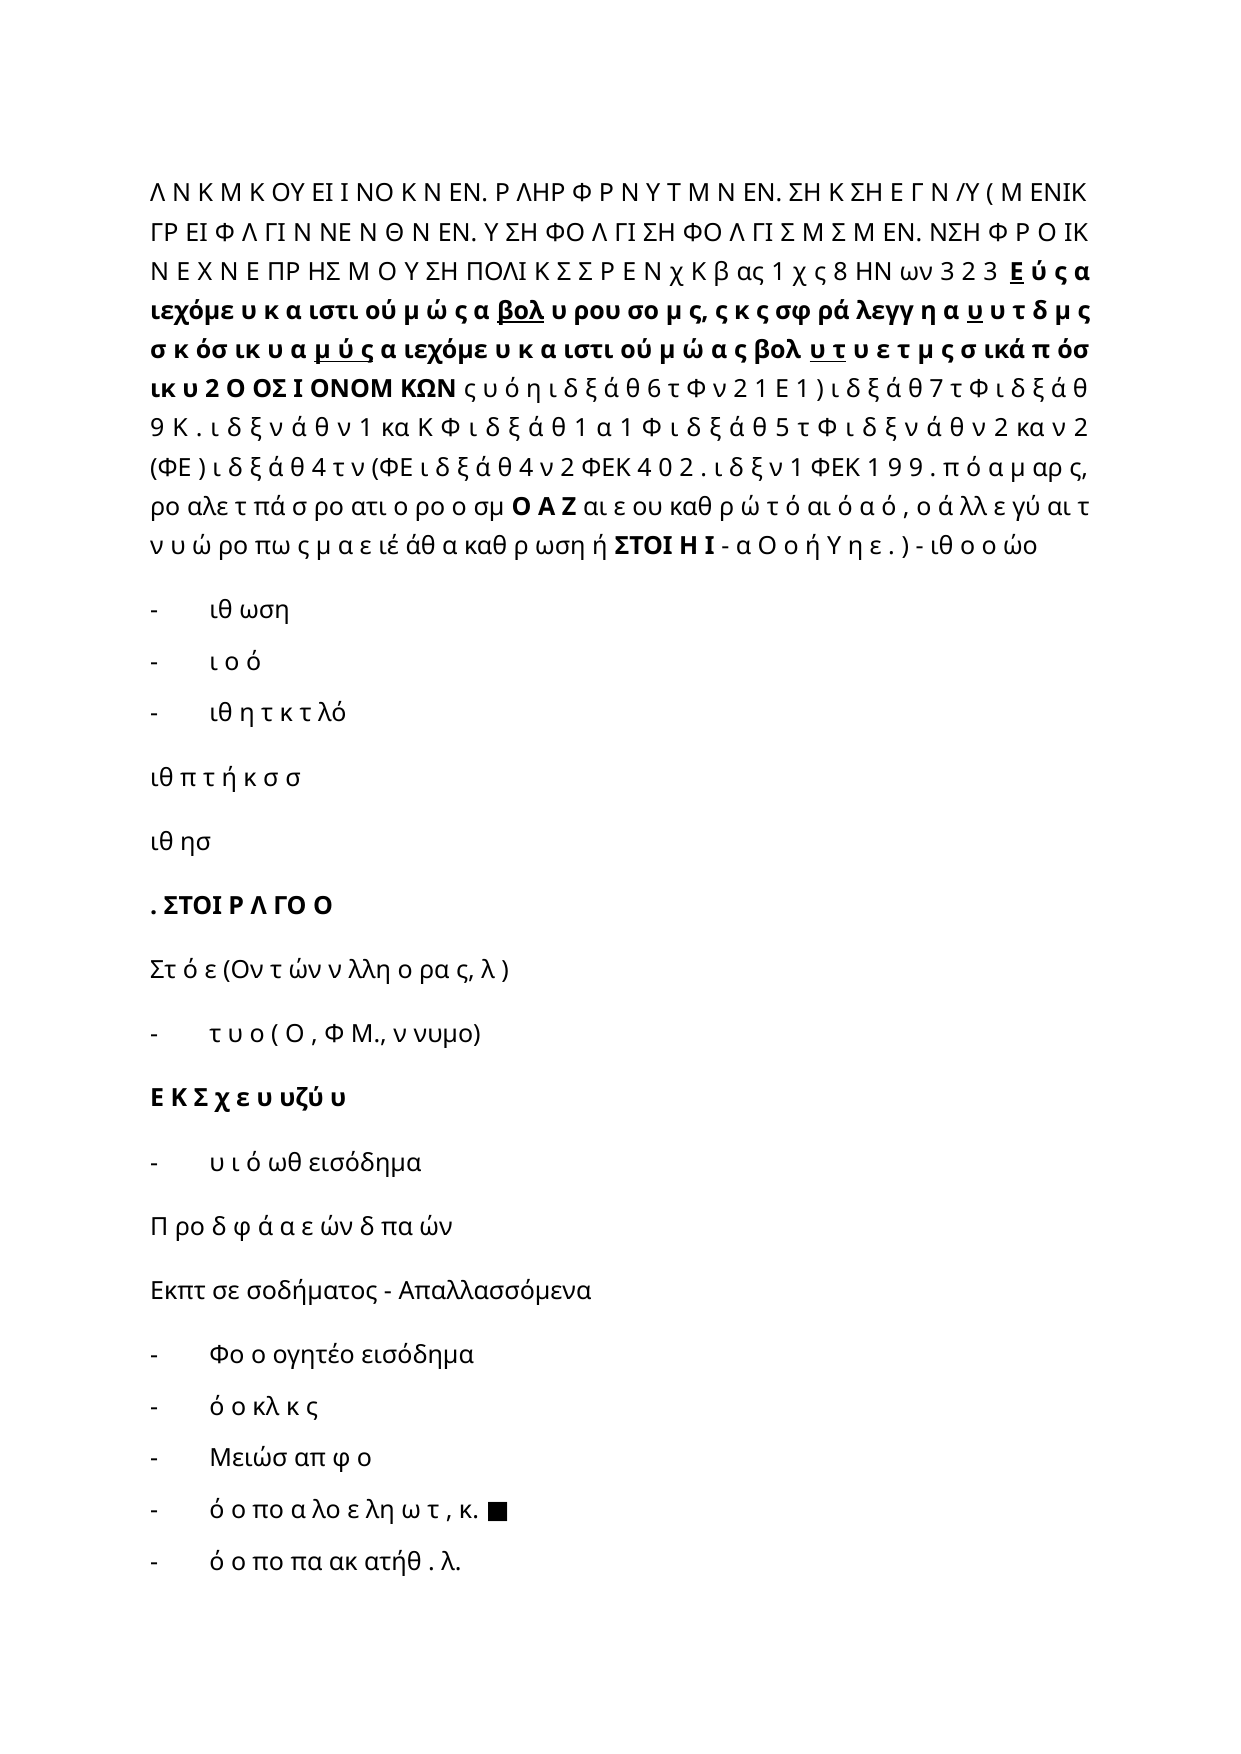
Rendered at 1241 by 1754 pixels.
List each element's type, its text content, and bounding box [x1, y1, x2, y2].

text . ΣΤΟΙ Ρ Λ ΓΟ Ο [150, 887, 1090, 922]
list - ό ο πο πα ακ ατήθ . λ. [150, 1543, 1090, 1577]
text Π ρο δ φ ά α ε ών δ πα ών [150, 1208, 1090, 1242]
text Εκπτ σε σοδήματος - Απαλλασσόμενα [150, 1272, 1090, 1307]
text Λ Ν Κ Μ Κ ΟΥ ΕΙ Ι ΝΟ Κ Ν ΕΝ. Ρ ΛΗΡ Φ Ρ Ν Υ Τ Μ Ν ΕΝ. ΣΗ Κ ΣΗ Ε Γ Ν /Υ ( Μ ΕΝΙΚ ΓΡ ΕΙ Φ Λ ΓΙ Ν ΝΕ Ν Θ Ν ΕΝ. Υ ΣΗ ΦΟ Λ ΓΙ ΣΗ ΦΟ Λ ΓΙ Σ Μ Σ Μ ΕΝ. ΝΣΗ Φ Ρ Ο ΙΚ Ν Ε Χ Ν Ε ΠΡ ΗΣ Μ Ο Υ ΣΗ ΠΟΛΙ Κ Σ Σ Ρ Ε Ν χ Κ β ας 1 χ ς 8 ΗΝ ων 3 2 3 Ε ύ ς α ιεχόμε υ κ α ιστι ού μ ώ ς α βολ υ ρου σο μ ς, ς κ ς σφ ρά λεγγ η α υ υ τ δ μ ς σ κ όσ ικ υ α μ ύ ς α ιεχόμε υ κ α ιστι ού μ ώ α ς βολ υ τ υ ε τ μ ς σ ικά π όσ ικ υ 2 Ο ΟΣ Ι ΟΝΟΜ ΚΩΝ ς υ ό η ι δ ξ ά θ 6 τ Φ ν 2 1 Ε 1 ) ι δ ξ ά θ 7 τ Φ ι δ ξ ά θ 9 Κ . ι δ ξ ν ά θ ν 1 κα Κ Φ ι δ ξ ά θ 1 α 1 Φ ι δ ξ ά θ 5 τ Φ ι δ ξ ν ά θ ν 2 κα ν 2 (ΦΕ ) ι δ ξ ά θ 4 τ ν (ΦΕ ι δ ξ ά θ 4 ν 2 ΦΕΚ 4 0 2 . ι δ ξ ν 1 ΦΕΚ 1 9 9 . π ό α μ αρ ς, ρο αλε τ πά σ ρο ατι ο ρο ο σμ Ο Α Ζ αι ε ου καθ ρ ώ τ ό αι ό α ό , ο ά λλ ε γύ αι τ ν υ ώ ρο πω ς μ α ε ιέ άθ α καθ ρ ωση ή ΣΤΟΙ Η Ι - α Ο ο ή Υ η ε . ) - ιθ ο ο ώο [150, 175, 1090, 562]
text Ε Κ Σ χ ε υ υζύ υ [150, 1080, 1090, 1114]
list - Φο ο ογητέο εισόδημα [150, 1337, 1090, 1371]
list - ιθ η τ κ τ λό [150, 695, 1090, 729]
text ιθ π τ ή κ σ σ [150, 759, 1090, 793]
list - Μειώσ απ φ ο [150, 1440, 1090, 1474]
list - ιθ ωση [150, 592, 1090, 626]
text ιθ ησ [150, 823, 1090, 857]
text Στ ό ε (Ον τ ών ν λλη ο ρα ς, λ ) [150, 952, 1090, 986]
list - ό ο πο α λο ε λη ω τ , κ. ■ [150, 1492, 1090, 1526]
list - ι ο ό [150, 643, 1090, 677]
list - ό ο κλ κ ς [150, 1388, 1090, 1422]
list - υ ι ό ωθ εισόδημα [150, 1144, 1090, 1178]
list - τ υ ο ( Ο , Φ Μ., ν νυμο) [150, 1016, 1090, 1050]
